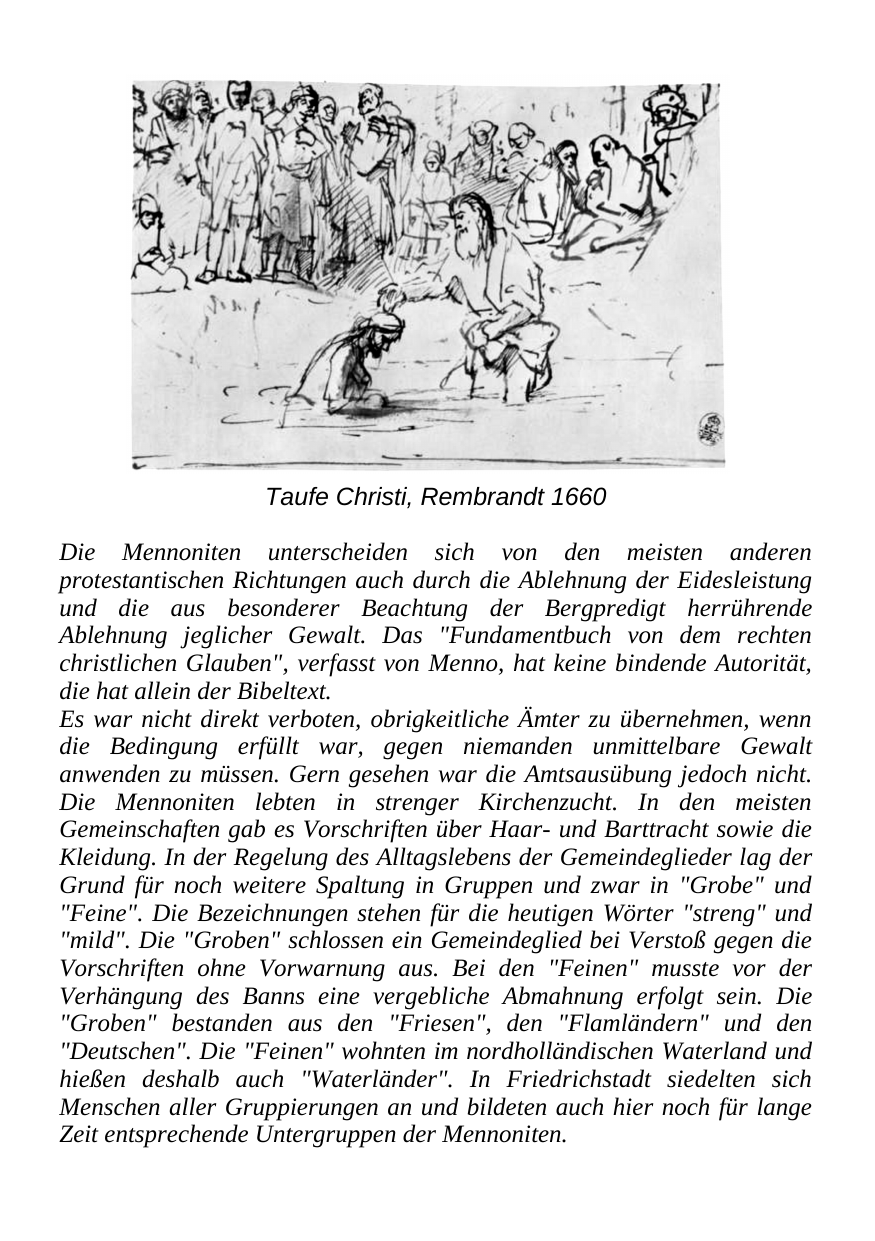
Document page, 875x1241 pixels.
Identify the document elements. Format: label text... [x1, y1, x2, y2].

table_cell Taufe Christi, Rembrandt 1660 [102, 483, 772, 511]
table_header [102, 65, 772, 483]
text Es war nicht direkt verboten, obrigkeitliche Ämter zu übernehmen, wenn die Bedingung erfüllt war, gegen niemanden unmittelbare Gewalt anwenden zu müssen. Gern gesehen war die Amtsausübung jedoch nicht. Die Mennoniten lebten in strenger Kirchenzucht. In den meisten Gemeinschaften gab es Vorschriften über Haar- und Barttracht sowie die Kleidung. In der Regelung des Alltagslebens der Gemeindeglieder lag der Grund für noch weitere Spaltung in Gruppen und zwar in "Grobe" und "Feine". Die Bezeichnungen stehen für die heutigen Wörter "streng" und "mild". Die "Groben" schlossen ein Gemeindeglied bei Verstoß gegen die Vorschriften ohne Vorwarnung aus. Bei den "Feinen" musste vor der Verhängung des Banns eine vergebliche Abmahnung erfolgt sein. Die "Groben" bestanden aus den "Friesen", den "Flamländern" und den "Deutschen". Die "Feinen" wohnten im nordholländischen Waterland und hießen deshalb auch "Waterländer". In Friedrichstadt siedelten sich Menschen aller Gruppierungen an und bildeten auch hier noch für lange Zeit entsprechende Untergruppen der Mennoniten. [59, 705, 815, 1148]
text Die Mennoniten unterscheiden sich von den meisten anderen protestantischen Richtungen auch durch die Ablehnung der Eidesleistung und die aus besonderer Beachtung der Bergpredigt herrührende Ablehnung jeglicher Gewalt. Das "Fundamentbuch von dem rechten christlichen Glauben", verfasst von Menno, hat keine bindende Autorität, die hat allein der Bibeltext. [59, 538, 815, 705]
picture [126, 74, 730, 474]
